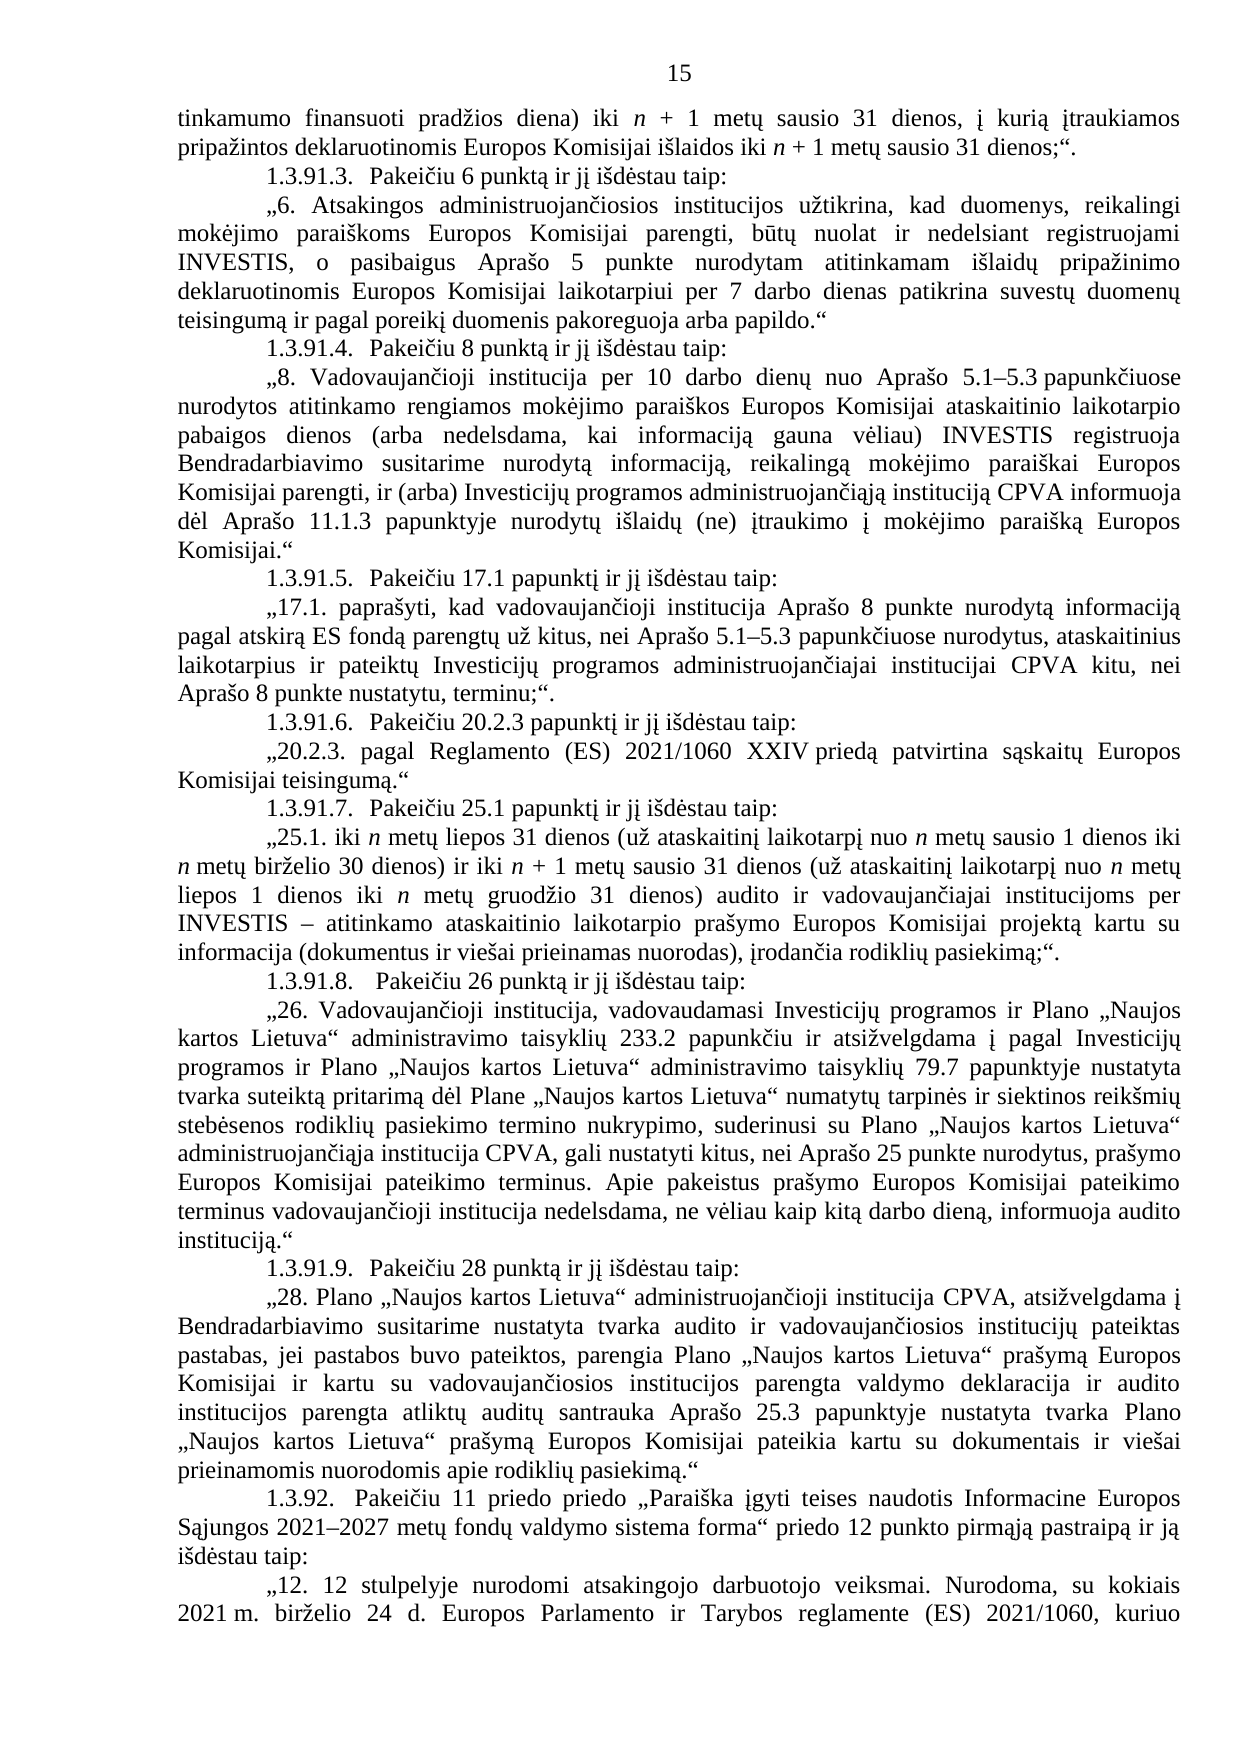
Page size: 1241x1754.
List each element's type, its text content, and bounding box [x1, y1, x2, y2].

text „26. Vadovaujančioji institucija, vadovaudamasi Investicijų programos ir Plano „Naujos kartos Lietuva“ administravimo taisyklių 233.2 papunkčiu ir atsižvelgdama į pagal Investicijų programos ir Plano „Naujos kartos Lietuva“ administravimo taisyklių 79.7 papunktyje nustatyta tvarka suteiktą pritarimą dėl Plane „Naujos kartos Lietuva“ numatytų tarpinės ir siektinos reikšmių stebėsenos rodiklių pasiekimo termino nukrypimo, suderinusi su Plano „Naujos kartos Lietuva“ administruojančiąja institucija CPVA, gali nustatyti kitus, nei Aprašo 25 punkte nurodytus, prašymo Europos Komisijai pateikimo terminus. Apie pakeistus prašymo Europos Komisijai pateikimo terminus vadovaujančioji institucija nedelsdama, ne vėliau kaip kitą darbo dieną, informuoja audito instituciją.“ [177, 995, 1181, 1253]
text 1.3.91.3. Pakeičiu 6 punktą ir jį išdėstau taip: [266, 161, 1181, 190]
text „17.1. paprašyti, kad vadovaujančioji institucija Aprašo 8 punkte nurodytą informaciją pagal atskirą ES fondą parengtų už kitus, nei Aprašo 5.1–5.3 papunkčiuose nurodytus, ataskaitinius laikotarpius ir pateiktų Investicijų programos administruojančiajai institucijai CPVA kitu, nei Aprašo 8 punkte nustatytu, terminu;“. [177, 592, 1181, 707]
text „8. Vadovaujančioji institucija per 10 darbo dienų nuo Aprašo 5.1–5.3 papunkčiuose nurodytos atitinkamo rengiamos mokėjimo paraiškos Europos Komisijai ataskaitinio laikotarpio pabaigos dienos (arba nedelsdama, kai informaciją gauna vėliau) INVESTIS registruoja Bendradarbiavimo susitarime nurodytą informaciją, reikalingą mokėjimo paraiškai Europos Komisijai parengti, ir (arba) Investicijų programos administruojančiąją instituciją CPVA informuoja dėl Aprašo 11.1.3 papunktyje nurodytų išlaidų (ne) įtraukimo į mokėjimo paraišką Europos Komisijai.“ [177, 362, 1181, 563]
text „28. Plano „Naujos kartos Lietuva“ administruojančioji institucija CPVA, atsižvelgdama į Bendradarbiavimo susitarime nustatyta tvarka audito ir vadovaujančiosios institucijų pateiktas pastabas, jei pastabos buvo pateiktos, parengia Plano „Naujos kartos Lietuva“ prašymą Europos Komisijai ir kartu su vadovaujančiosios institucijos parengta valdymo deklaracija ir audito institucijos parengta atliktų auditų santrauka Aprašo 25.3 papunktyje nustatyta tvarka Plano „Naujos kartos Lietuva“ prašymą Europos Komisijai pateikia kartu su dokumentais ir viešai prieinamomis nuorodomis apie rodiklių pasiekimą.“ [177, 1282, 1181, 1483]
text 1.3.91.5. Pakeičiu 17.1 papunktį ir jį išdėstau taip: [266, 563, 1181, 592]
text tinkamumo finansuoti pradžios diena) iki n + 1 metų sausio 31 dienos, į kurią įtraukiamos pripažintos deklaruotinomis Europos Komisijai išlaidos iki n + 1 metų sausio 31 dienos;“. [177, 103, 1181, 161]
text „25.1. iki n metų liepos 31 dienos (už ataskaitinį laikotarpį nuo n metų sausio 1 dienos iki n metų birželio 30 dienos) ir iki n + 1 metų sausio 31 dienos (už ataskaitinį laikotarpį nuo n metų liepos 1 dienos iki n metų gruodžio 31 dienos) audito ir vadovaujančiajai institucijoms per INVESTIS – atitinkamo ataskaitinio laikotarpio prašymo Europos Komisijai projektą kartu su informacija (dokumentus ir viešai prieinamas nuorodas), įrodančia rodiklių pasiekimą;“. [177, 822, 1181, 966]
text „20.2.3. pagal Reglamento (ES) 2021/1060 XXIV priedą patvirtina sąskaitų Europos Komisijai teisingumą.“ [177, 736, 1181, 793]
text „6. Atsakingos administruojančiosios institucijos užtikrina, kad duomenys, reikalingi mokėjimo paraiškoms Europos Komisijai parengti, būtų nuolat ir nedelsiant registruojami INVESTIS, o pasibaigus Aprašo 5 punkte nurodytam atitinkamam išlaidų pripažinimo deklaruotinomis Europos Komisijai laikotarpiui per 7 darbo dienas patikrina suvestų duomenų teisingumą ir pagal poreikį duomenis pakoreguoja arba papildo.“ [177, 190, 1181, 333]
text 1.3.91.9. Pakeičiu 28 punktą ir jį išdėstau taip: [266, 1253, 1181, 1282]
text 1.3.91.7. Pakeičiu 25.1 papunktį ir jį išdėstau taip: [266, 793, 1181, 822]
text 1.3.91.8. Pakeičiu 26 punktą ir jį išdėstau taip: [266, 966, 1181, 995]
text „12. 12 stulpelyje nurodomi atsakingojo darbuotojo veiksmai. Nurodoma, su kokiais 2021 m. birželio 24 d. Europos Parlamento ir Tarybos reglamente (ES) 2021/1060, kuriuo [177, 1570, 1181, 1627]
text 1.3.91.4. Pakeičiu 8 punktą ir jį išdėstau taip: [266, 333, 1181, 362]
text 1.3.91.6. Pakeičiu 20.2.3 papunktį ir jį išdėstau taip: [266, 707, 1181, 736]
text 1.3.92. Pakeičiu 11 priedo priedo „Paraiška įgyti teises naudotis Informacine Europos Sąjungos 2021–2027 metų fondų valdymo sistema forma“ priedo 12 punkto pirmąją pastraipą ir ją išdėstau taip: [177, 1483, 1181, 1570]
